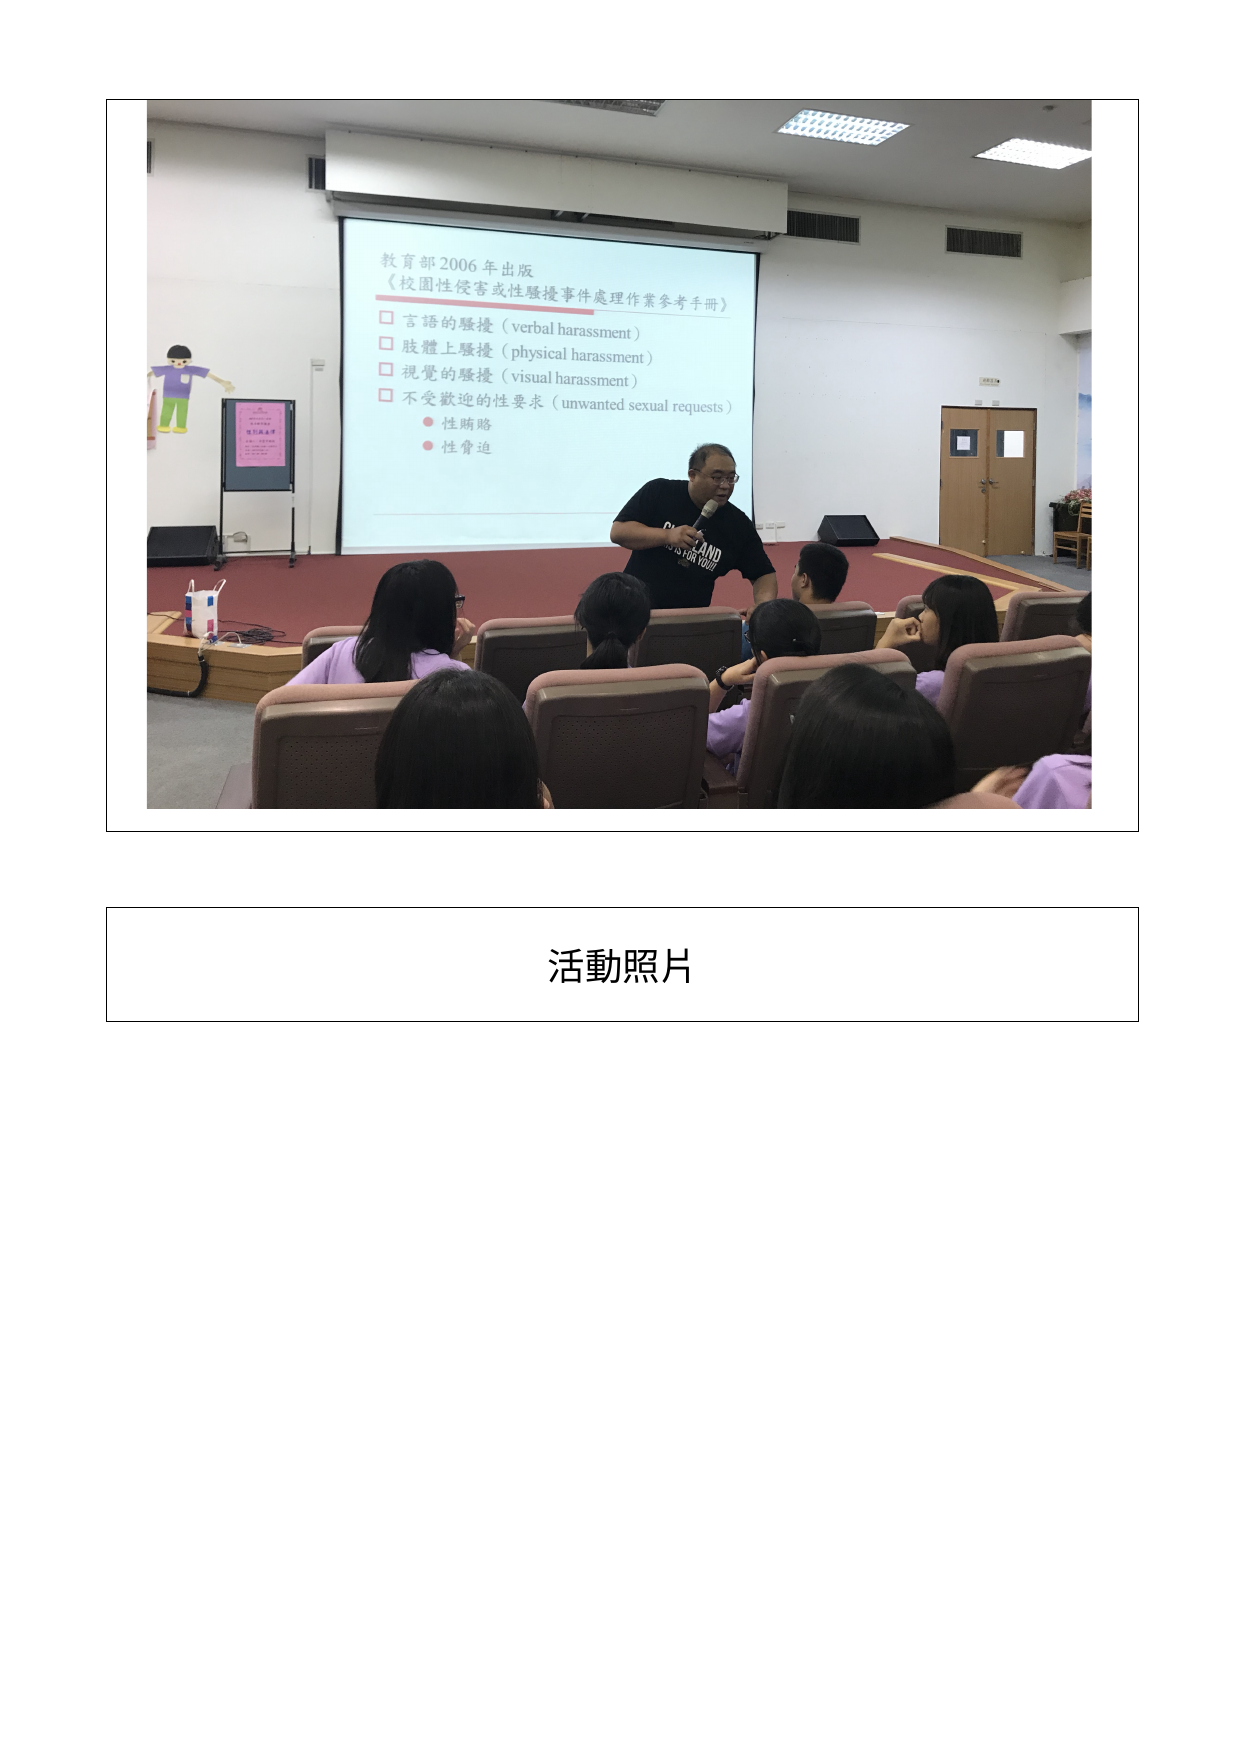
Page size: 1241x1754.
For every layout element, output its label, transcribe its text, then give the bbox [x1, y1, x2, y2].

picture [146, 100, 1092, 809]
table_header 活動照片 [107, 908, 1138, 1021]
table_cell [107, 100, 1138, 831]
